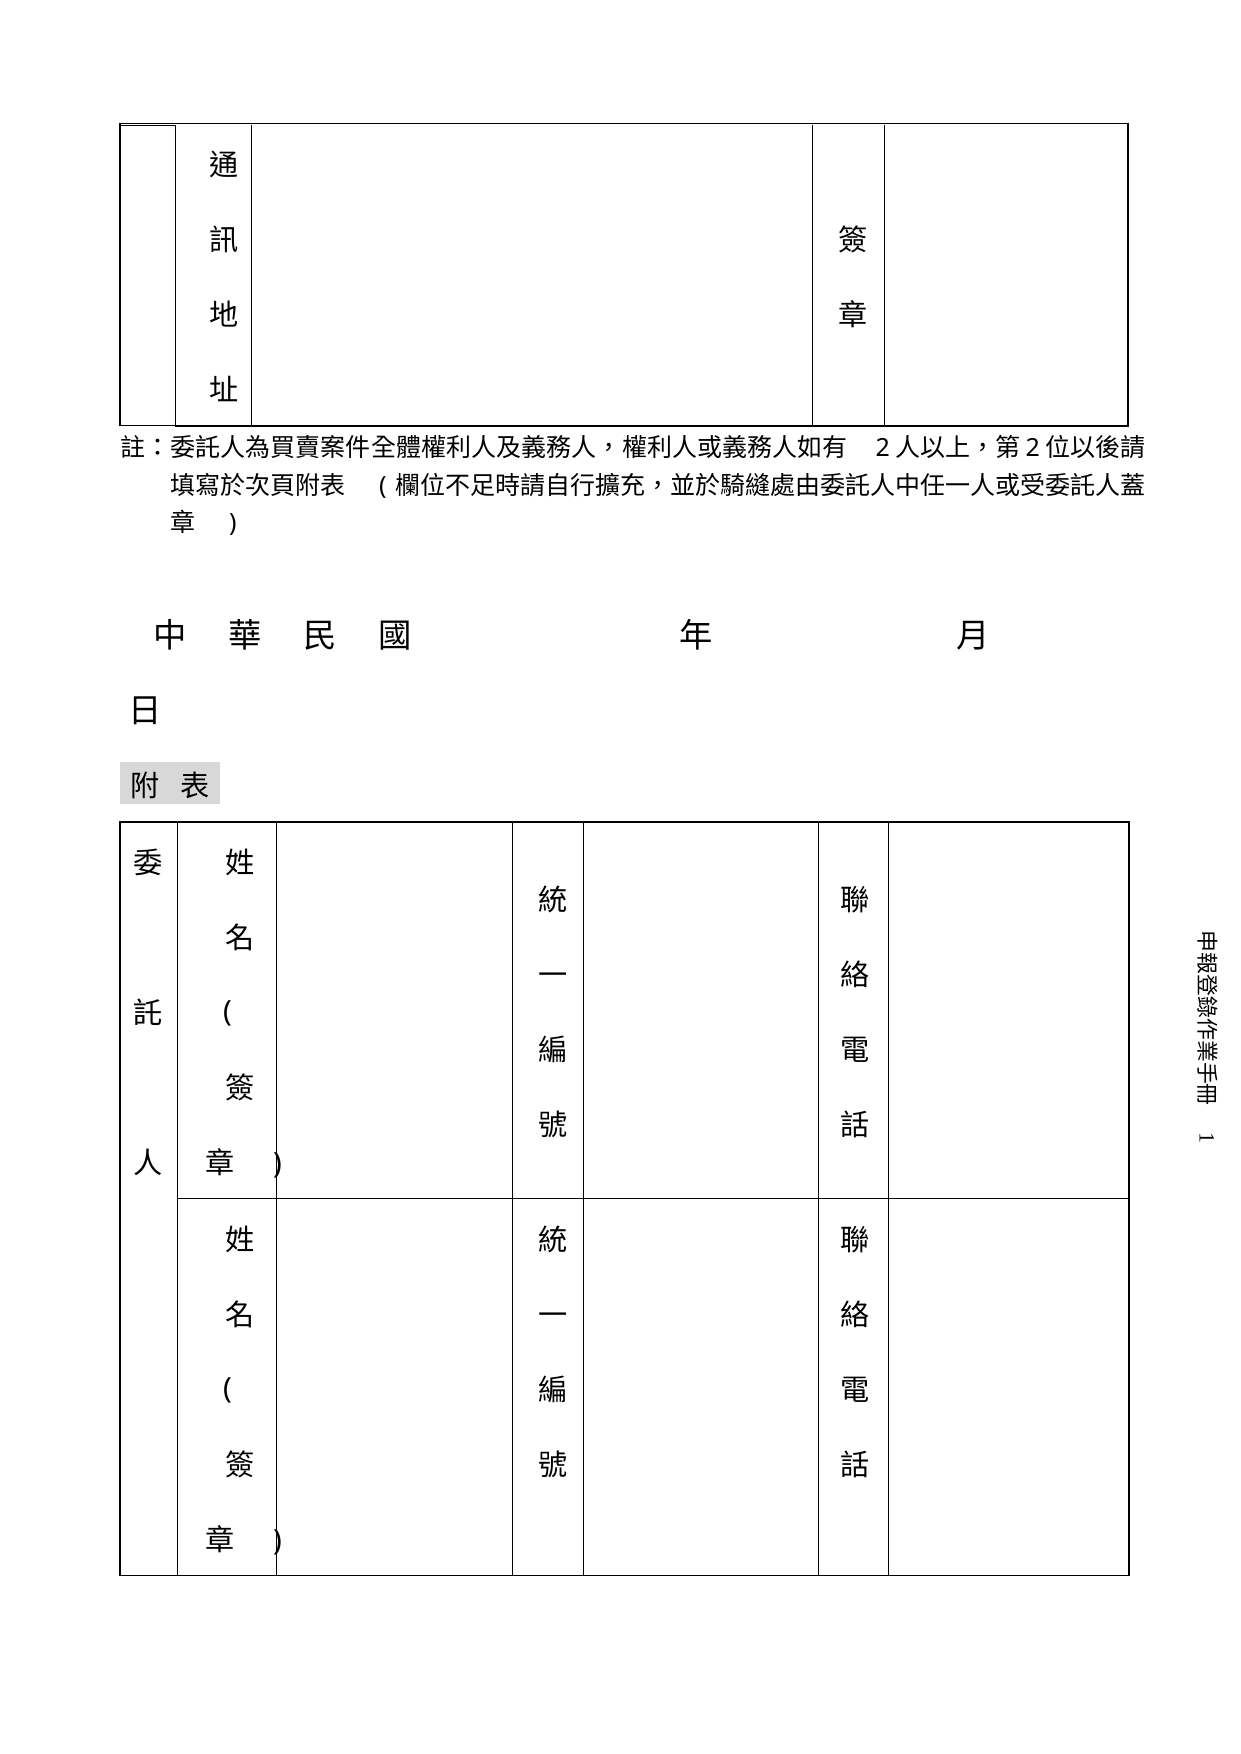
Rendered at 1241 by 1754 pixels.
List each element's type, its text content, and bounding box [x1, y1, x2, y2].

table_cell [884, 124, 1127, 425]
table_cell 統一 編號 [513, 1199, 583, 1575]
table_cell [889, 1199, 1128, 1575]
table_cell [121, 126, 175, 425]
text 附表 [120, 746, 1120, 821]
table_header 姓名 (簽章) [178, 823, 276, 1198]
table_cell 簽章 [812, 124, 884, 425]
table_cell 姓名 (簽章) [178, 1199, 276, 1575]
table_header 委 託 人 [121, 823, 177, 1575]
table_cell [584, 1199, 818, 1575]
table_header 聯絡電話 [819, 823, 888, 1198]
text 中 華 民 國 年 月 日 [120, 596, 1120, 746]
table_cell 聯絡電話 [819, 1199, 888, 1575]
table_cell [251, 124, 812, 425]
table_header [277, 823, 512, 1198]
table_cell [277, 1199, 512, 1575]
table_header [889, 823, 1128, 1198]
table_header 統一 編號 [513, 823, 583, 1198]
table_cell 通訊地址 [175, 124, 251, 425]
text 註：委託人為買賣案件全體權利人及義務人，權利人或義務人如有2人以上，第2位以後請填寫於次頁附表 (欄位不足時請自行擴充，並於騎縫處由委託人中任一人或受委託人蓋章) [105, 427, 1148, 540]
table_header [584, 823, 818, 1198]
